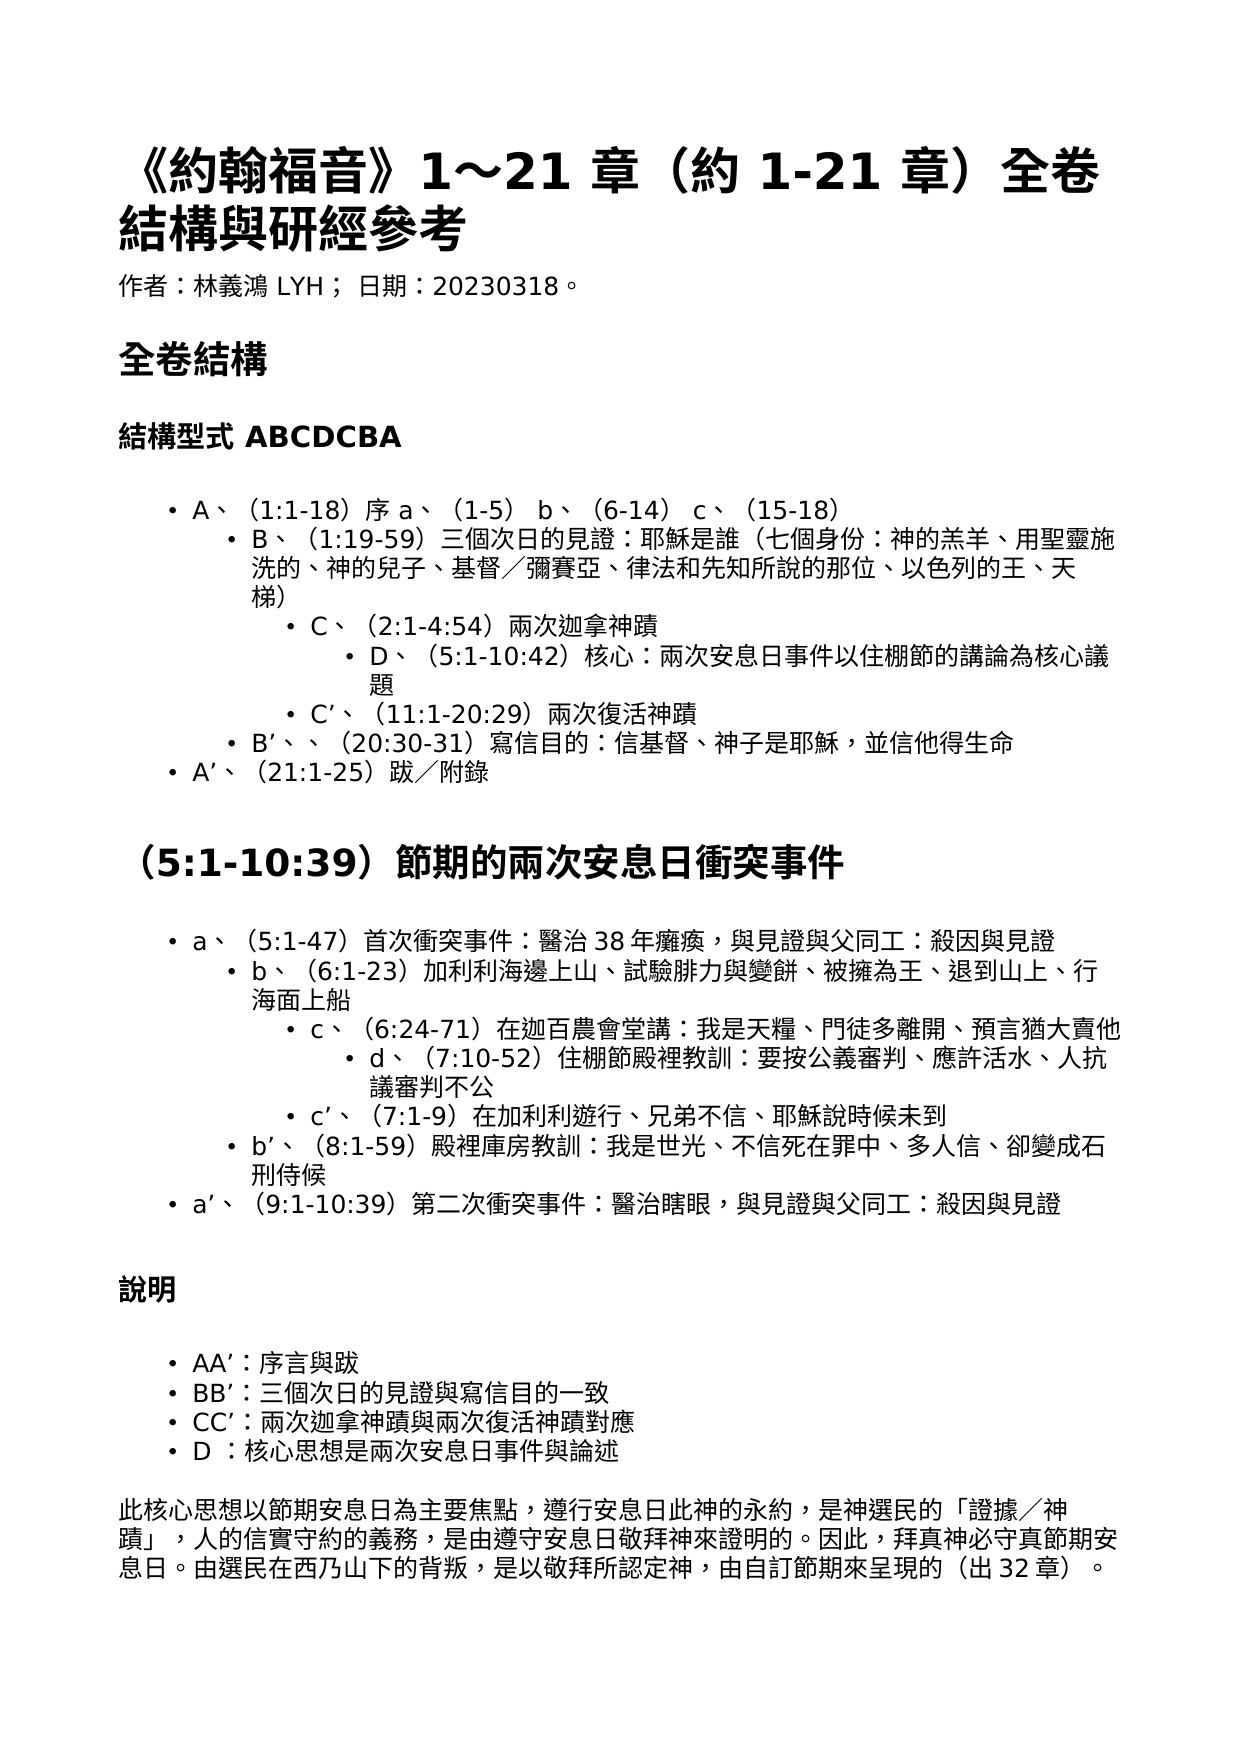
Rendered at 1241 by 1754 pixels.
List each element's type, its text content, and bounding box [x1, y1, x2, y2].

list C’、（11:1-20:29）兩次復活神蹟 [295, 700, 1122, 729]
list B’、、（20:30-31）寫信目的：信基督、神子是耶穌，並信他得生命 [236, 729, 1122, 758]
list CC’：兩次迦拿神蹟與兩次復活神蹟對應 [177, 1408, 1122, 1437]
subtitle 說明 [118, 1274, 1122, 1308]
text 作者：林義鴻 LYH； 日期：20230318。 [118, 272, 1122, 301]
text 此核心思想以節期安息日為主要焦點，遵行安息日此神的永約，是神選民的「證據／神蹟」，人的信實守約的義務，是由遵守安息日敬拜神來證明的。因此，拜真神必守真節期安息日。由選民在西乃山下的背叛，是以敬拜所認定神，由自訂節期來呈現的（出32章）。 [118, 1496, 1122, 1583]
list BB’：三個次日的見證與寫信目的一致 [177, 1379, 1122, 1408]
list c、（6:24-71）在迦百農會堂講：我是天糧、門徒多離開、預言猶大賣他 [295, 1015, 1122, 1044]
list A’、（21:1-25）跋／附錄 [177, 758, 1122, 787]
subtitle 全卷結構 [118, 339, 1122, 382]
list a’、（9:1-10:39）第二次衝突事件：醫治瞎眼，與見證與父同工：殺因與見證 [177, 1190, 1122, 1219]
list A、（1:1-18）序 a、（1-5） b、（6-14） c、（15-18） [177, 496, 1122, 525]
list b’、（8:1-59）殿裡庫房教訓：我是世光、不信死在罪中、多人信、卻變成石刑侍候 [236, 1132, 1122, 1190]
list a、（5:1-47）首次衝突事件：醫治38年癱瘓，與見證與父同工：殺因與見證 [177, 928, 1122, 957]
subtitle 結構型式 ABCDCBA [118, 420, 1122, 454]
list C、（2:1-4:54）兩次迦拿神蹟 [295, 612, 1122, 642]
list d、（7:10-52）住棚節殿裡教訓：要按公義審判、應許活水、人抗議審判不公 [354, 1044, 1122, 1103]
subtitle 《約翰福音》1～21 章（約 1-21 章）全卷結構與研經參考 [118, 143, 1122, 259]
list B、（1:19-59）三個次日的見證：耶穌是誰（七個身份：神的羔羊、用聖靈施洗的、神的兒子、基督／彌賽亞、律法和先知所說的那位、以色列的王、天梯） [236, 525, 1122, 612]
list D、（5:1-10:42）核心：兩次安息日事件以住棚節的講論為核心議題 [354, 642, 1122, 700]
list c’、（7:1-9）在加利利遊行、兄弟不信、耶穌說時候未到 [295, 1103, 1122, 1132]
list b、（6:1-23）加利利海邊上山、試驗腓力與變餅、被擁為王、退到山上、行海面上船 [236, 957, 1122, 1015]
list D ：核心思想是兩次安息日事件與論述 [177, 1437, 1122, 1466]
subtitle （5:1-10:39）節期的兩次安息日衝突事件 [118, 842, 1122, 886]
list AA’：序言與跋 [177, 1350, 1122, 1379]
